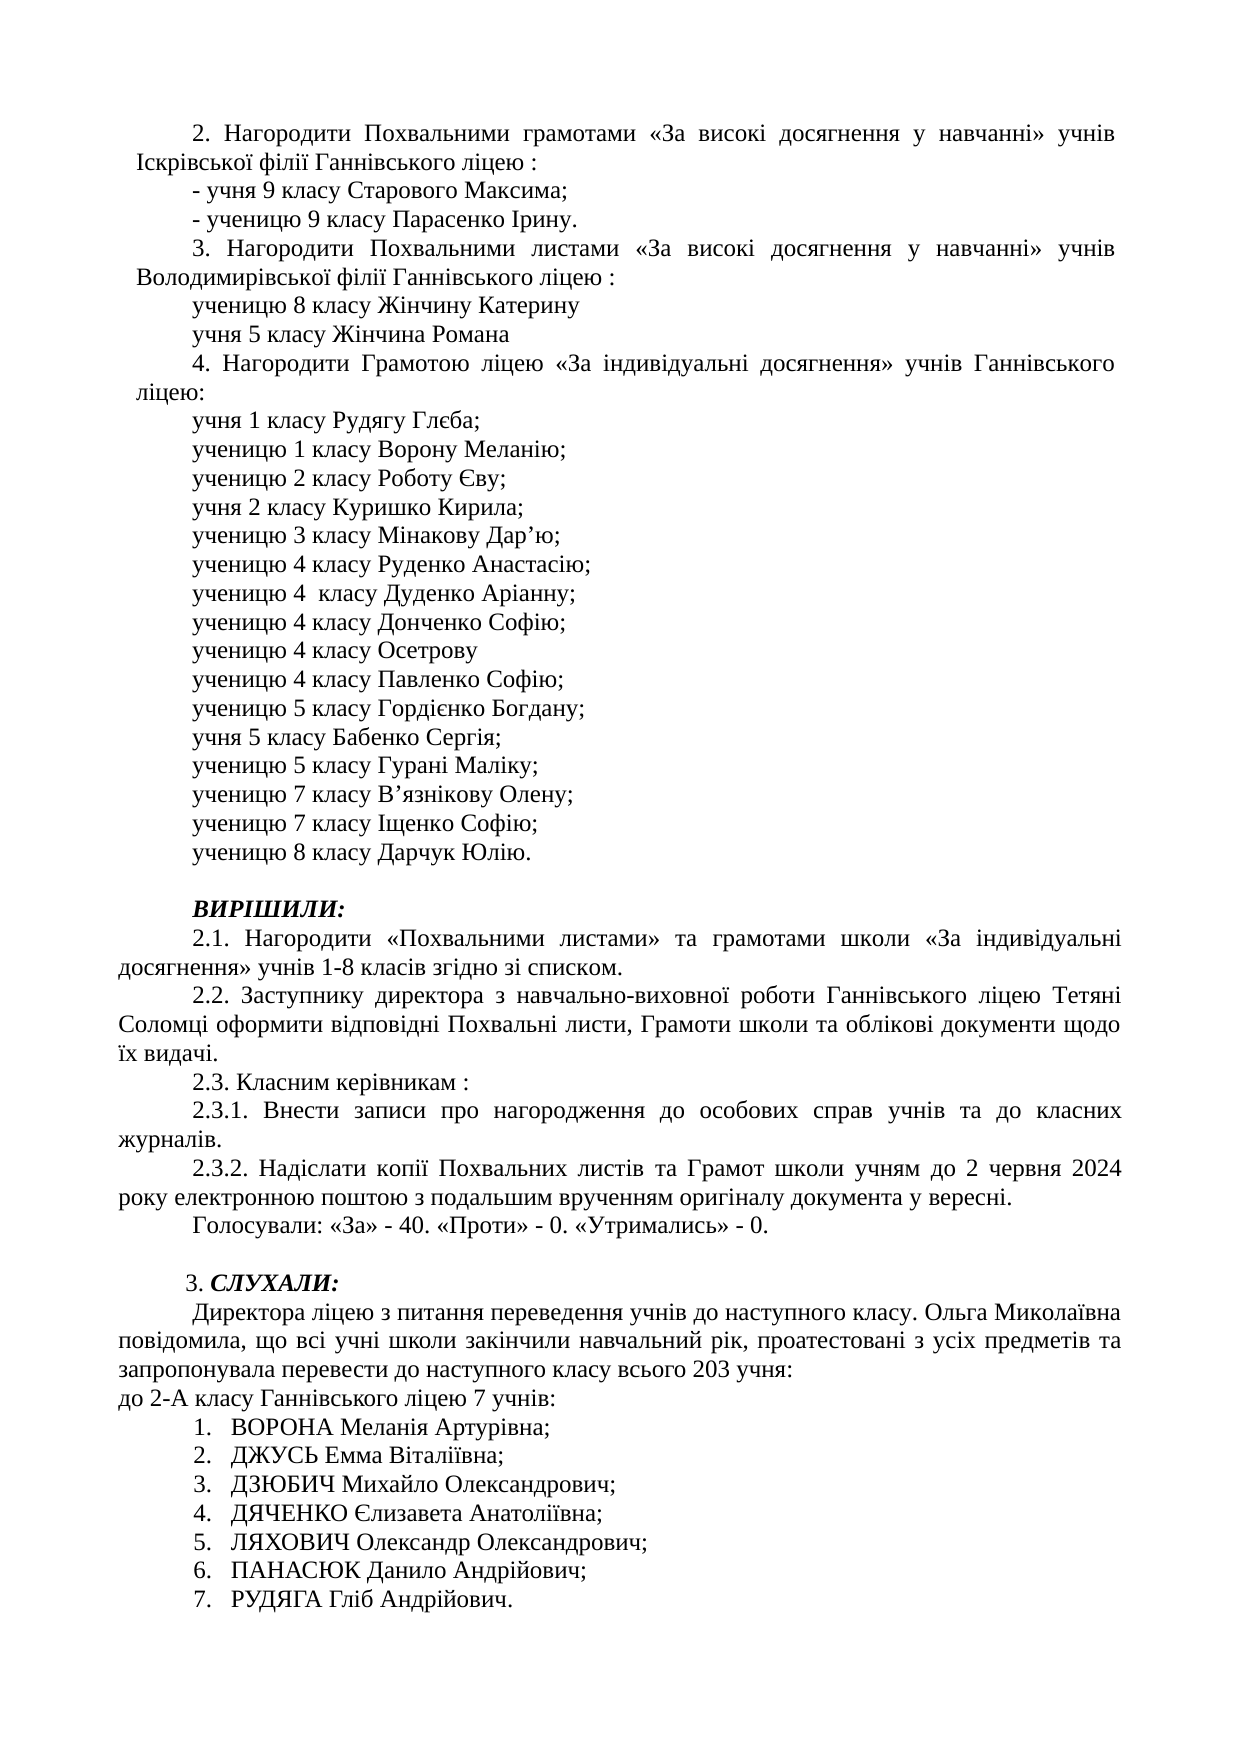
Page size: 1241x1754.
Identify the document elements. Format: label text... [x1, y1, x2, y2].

text 3. Нагородити Похвальними листами «За високі досягнення у навчанні» учнів Володимирівської філії Ганнівського ліцею : [136, 233, 1116, 291]
text ученицю 4 класу Осетрову [136, 636, 1116, 664]
text до 2-А класу Ганнівського ліцею 7 учнів: [118, 1383, 1122, 1412]
text ученицю 4 класу Донченко Софію; [136, 607, 1116, 636]
text 2.1. Нагородити «Похвальними листами» та грамотами школи «За індивідуальні досягнення» учнів 1-8 класів згідно зі списком. [118, 923, 1122, 981]
text ученицю 7 класу Іщенко Софію; [136, 808, 1116, 837]
list ДЯЧЕНКО Єлизавета Анатоліївна; [193, 1498, 1122, 1527]
text ученицю 2 класу Роботу Єву; [136, 463, 1116, 492]
text учня 2 класу Куришко Кирила; [136, 492, 1116, 521]
text 3. СЛУХАЛИ: [185, 1268, 1122, 1297]
list ВОРОНА Меланія Артурівна; [193, 1412, 1122, 1441]
list ДЗЮБИЧ Михайло Олександрович; [193, 1469, 1122, 1498]
text учня 1 класу Рудягу Глєба; [136, 406, 1116, 434]
text ученицю 7 класу В’язнікову Олену; [136, 779, 1116, 808]
list ПАНАСЮК Данило Андрійович; [193, 1556, 1122, 1584]
text ученицю 8 класу Жінчину Катерину [136, 291, 1116, 319]
text Директора ліцею з питання переведення учнів до наступного класу. Ольга Миколаївна повідомила, що всі учні школи закінчили навчальний рік, проатестовані з усіх предметів та запропонувала перевести до наступного класу всього 203 учня: [118, 1297, 1122, 1383]
text 2.3.2. Надіслати копії Похвальних листів та Грамот школи учням до 2 червня 2024 року електронною поштою з подальшим врученням оригіналу документа у вересні. [118, 1153, 1122, 1211]
text Голосували: «За» - 40. «Проти» - 0. «Утримались» - 0. [118, 1211, 1122, 1239]
text ученицю 5 класу Гордієнко Богдану; [136, 693, 1116, 722]
text ВИРІШИЛИ: [118, 894, 1122, 923]
text 2.3.1. Внести записи про нагородження до особових справ учнів та до класних журналів. [118, 1096, 1122, 1153]
text 2.2. Заступнику директора з навчально-виховної роботи Ганнівського ліцею Тетяні Соломці оформити відповідні Похвальні листи, Грамоти школи та облікові документи щодо їх видачі. [118, 981, 1122, 1067]
text ученицю 4 класу Дуденко Аріанну; [136, 578, 1116, 607]
text ученицю 8 класу Дарчук Юлію. [136, 837, 1116, 866]
list ЛЯХОВИЧ Олександр Олександрович; [193, 1527, 1122, 1556]
text ученицю 4 класу Руденко Анастасію; [136, 549, 1116, 578]
text ученицю 3 класу Мінакову Дар’ю; [136, 521, 1116, 549]
text ученицю 5 класу Гурані Маліку; [136, 751, 1116, 779]
list ДЖУСЬ Емма Віталіївна; [193, 1441, 1122, 1469]
text учня 5 класу Бабенко Сергія; [136, 722, 1116, 751]
text 2. Нагородити Похвальними грамотами «За високі досягнення у навчанні» учнів Іскрівської філії Ганнівського ліцею : [136, 118, 1116, 176]
text 2.3. Класним керівникам : [118, 1067, 1122, 1096]
text 4. Нагородити Грамотою ліцею «За індивідуальні досягнення» учнів Ганнівського ліцею: [136, 348, 1116, 406]
text учня 5 класу Жінчина Романа [136, 319, 1116, 348]
list РУДЯГА Гліб Андрійович. [193, 1584, 1122, 1613]
text ученицю 1 класу Ворону Меланію; [136, 434, 1116, 463]
text - ученицю 9 класу Парасенко Ірину. [136, 204, 1116, 233]
text - учня 9 класу Старового Максима; [136, 176, 1116, 204]
text ученицю 4 класу Павленко Софію; [136, 664, 1116, 693]
